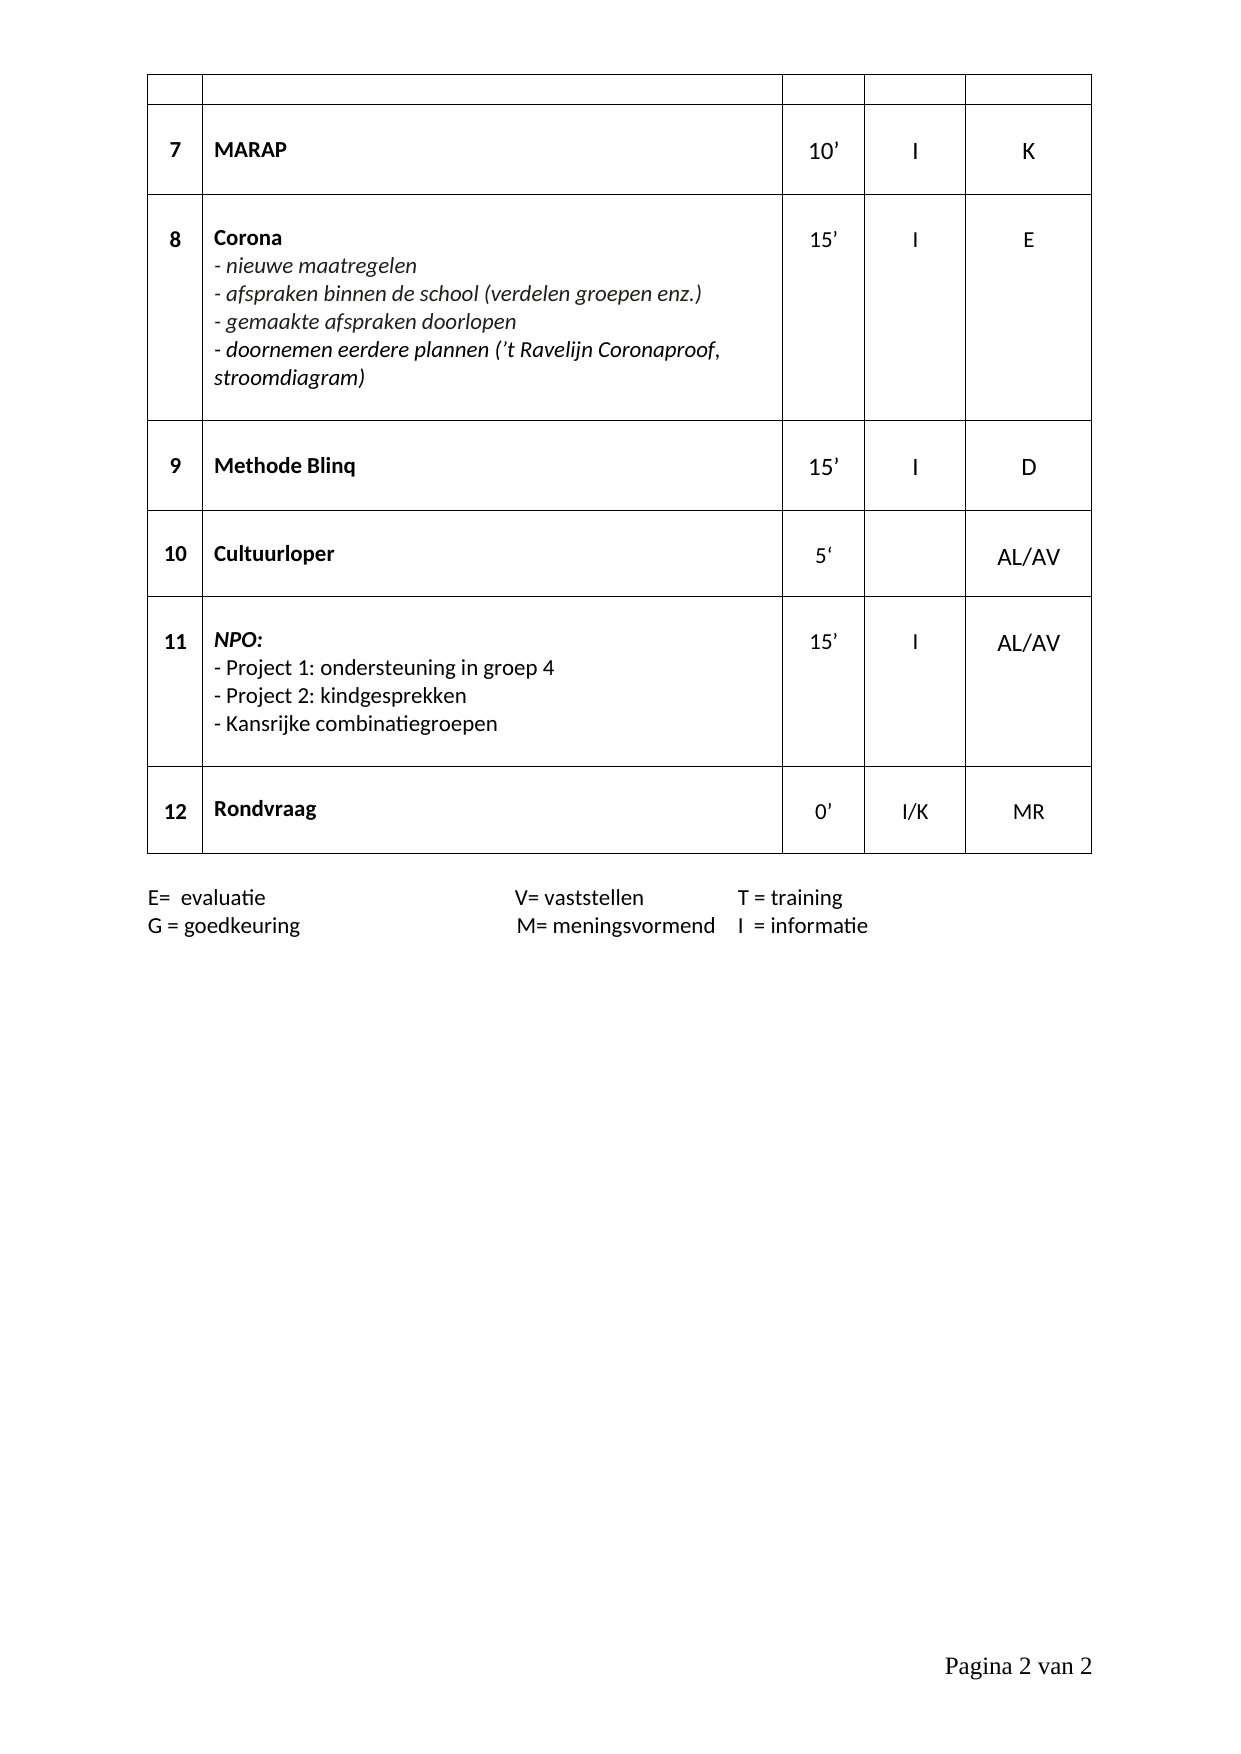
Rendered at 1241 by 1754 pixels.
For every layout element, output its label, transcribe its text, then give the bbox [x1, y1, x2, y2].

table_cell 9 [148, 421, 202, 510]
table_cell 7 [148, 105, 202, 194]
table_cell K [966, 105, 1091, 194]
table_cell 15’ [783, 597, 864, 766]
table_cell 5‘ [783, 511, 864, 596]
table_cell MR [966, 767, 1091, 853]
table_cell 12 [148, 767, 202, 853]
table_cell Corona - nieuwe maatregelen - afspraken binnen de school (verdelen groepen enz.) - gemaakte afspraken doorlopen - doornemen eerdere plannen (’t Ravelijn Coronaproof, stroomdiagram) [203, 195, 782, 420]
table_cell [865, 75, 965, 104]
table_cell 10’ [783, 105, 864, 194]
table_cell D [966, 421, 1091, 510]
table_cell AL/AV [966, 597, 1091, 766]
table_cell MARAP [203, 105, 782, 194]
text E= evaluatie V= vaststellen T = training [148, 882, 1092, 911]
text G = goedkeuring M= meningsvormend I = informatie [148, 911, 1092, 939]
table_cell [966, 75, 1091, 104]
table_cell I/K [865, 767, 965, 853]
table_cell [865, 511, 965, 596]
table_cell 15’ [783, 195, 864, 420]
table_cell 10 [148, 511, 202, 596]
table_cell E [966, 195, 1091, 420]
table_cell AL/AV [966, 511, 1091, 596]
table_cell 11 [148, 597, 202, 766]
table_cell 15’ [783, 421, 864, 510]
table_cell 0’ [783, 767, 864, 853]
table_cell Methode Blinq [203, 421, 782, 510]
table_cell I [865, 421, 965, 510]
table_cell Cultuurloper [203, 511, 782, 596]
table_cell I [865, 105, 965, 194]
table_cell 8 [148, 195, 202, 420]
table_cell I [865, 597, 965, 766]
table_cell [148, 75, 202, 104]
table_cell [203, 75, 782, 104]
table_cell I [865, 195, 965, 420]
table_cell Rondvraag [203, 767, 782, 853]
table_cell [783, 75, 864, 104]
